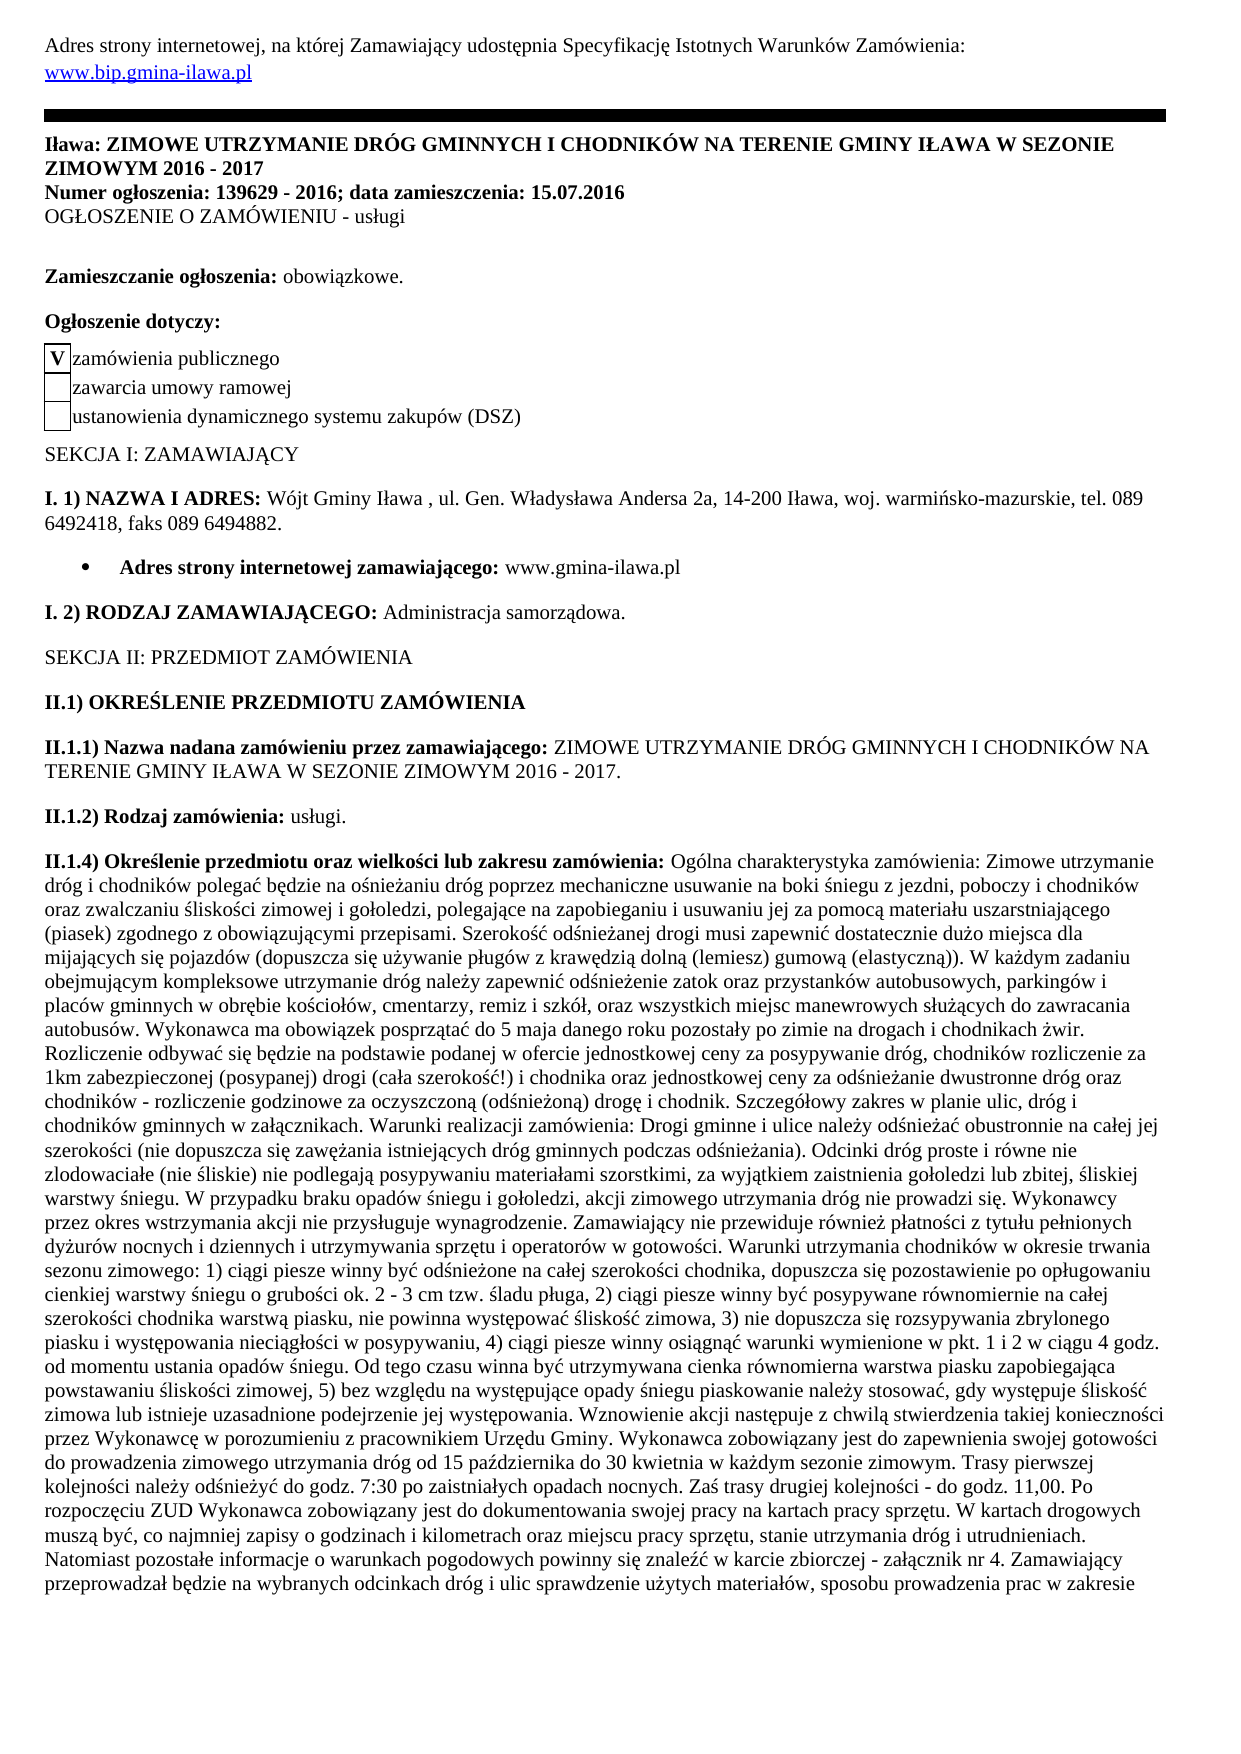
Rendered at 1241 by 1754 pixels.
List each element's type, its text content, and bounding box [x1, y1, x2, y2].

table_cell zawarcia umowy ramowej [71, 372, 527, 401]
table_cell ustanowienia dynamicznego systemu zakupów (DSZ) [71, 401, 527, 429]
text II.1.2) Rodzaj zamówienia: usługi. [44, 804, 1167, 828]
text SEKCJA II: PRZEDMIOT ZAMÓWIENIA [44, 645, 1167, 669]
text Ogłoszenie dotyczy: [44, 309, 1167, 333]
text II.1.4) Określenie przedmiotu oraz wielkości lub zakresu zamówienia: Ogólna charakterystyka zamówienia: Zimowe utrzymanie dróg i chodników polegać będzie na ośnieżaniu dróg poprzez mechaniczne usuwanie na boki śniegu z jezdni, poboczy i chodników oraz zwalczaniu śliskości zimowej i gołoledzi, polegające na zapobieganiu i usuwaniu jej za pomocą materiału uszarstniającego (piasek) zgodnego z obowiązującymi przepisami. Szerokość odśnieżanej drogi musi zapewnić dostatecznie dużo miejsca dla mijających się pojazdów (dopuszcza się używanie pługów z krawędzią dolną (lemiesz) gumową (elastyczną)). W każdym zadaniu obejmującym kompleksowe utrzymanie dróg należy zapewnić odśnieżenie zatok oraz przystanków autobusowych, parkingów i placów gminnych w obrębie kościołów, cmentarzy, remiz i szkół, oraz wszystkich miejsc manewrowych służących do zawracania autobusów. Wykonawca ma obowiązek posprzątać do 5 maja danego roku pozostały po zimie na drogach i chodnikach żwir. Rozliczenie odbywać się będzie na podstawie podanej w ofercie jednostkowej ceny za posypywanie dróg, chodników rozliczenie za 1km zabezpieczonej (posypanej) drogi (cała szerokość!) i chodnika oraz jednostkowej ceny za odśnieżanie dwustronne dróg oraz chodników - rozliczenie godzinowe za oczyszczoną (odśnieżoną) drogę i chodnik. Szczegółowy zakres w planie ulic, dróg i chodników gminnych w załącznikach. Warunki realizacji zamówienia: Drogi gminne i ulice należy odśnieżać obustronnie na całej jej szerokości (nie dopuszcza się zawężania istniejących dróg gminnych podczas odśnieżania). Odcinki dróg proste i równe nie zlodowaciałe (nie śliskie) nie podlegają posypywaniu materiałami szorstkimi, za wyjątkiem zaistnienia gołoledzi lub zbitej, śliskiej warstwy śniegu. W przypadku braku opadów śniegu i gołoledzi, akcji zimowego utrzymania dróg nie prowadzi się. Wykonawcy przez okres wstrzymania akcji nie przysługuje wynagrodzenie. Zamawiający nie przewiduje również płatności z tytułu pełnionych dyżurów nocnych i dziennych i utrzymywania sprzętu i operatorów w gotowości. Warunki utrzymania chodników w okresie trwania sezonu zimowego: 1) ciągi piesze winny być odśnieżone na całej szerokości chodnika, dopuszcza się pozostawienie po opługowaniu cienkiej warstwy śniegu o grubości ok. 2 - 3 cm tzw. śladu pługa, 2) ciągi piesze winny być posypywane równomiernie na całej szerokości chodnika warstwą piasku, nie powinna występować śliskość zimowa, 3) nie dopuszcza się rozsypywania zbrylonego piasku i występowania nieciągłości w posypywaniu, 4) ciągi piesze winny osiągnąć warunki wymienione w pkt. 1 i 2 w ciągu 4 godz. od momentu ustania opadów śniegu. Od tego czasu winna być utrzymywana cienka równomierna warstwa piasku zapobiegająca powstawaniu śliskości zimowej, 5) bez względu na występujące opady śniegu piaskowanie należy stosować, gdy występuje śliskość zimowa lub istnieje uzasadnione podejrzenie jej występowania. Wznowienie akcji następuje z chwilą stwierdzenia takiej konieczności przez Wykonawcę w porozumieniu z pracownikiem Urzędu Gminy. Wykonawca zobowiązany jest do zapewnienia swojej gotowości do prowadzenia zimowego utrzymania dróg od 15 października do 30 kwietnia w każdym sezonie zimowym. Trasy pierwszej kolejności należy odśnieżyć do godz. 7:30 po zaistniałych opadach nocnych. Zaś trasy drugiej kolejności - do godz. 11,00. Po rozpoczęciu ZUD Wykonawca zobowiązany jest do dokumentowania swojej pracy na kartach pracy sprzętu. W kartach drogowych muszą być, co najmniej zapisy o godzinach i kilometrach oraz miejscu pracy sprzętu, stanie utrzymania dróg i utrudnieniach. Natomiast pozostałe informacje o warunkach pogodowych powinny się znaleźć w karcie zbiorczej - załącznik nr 4. Zamawiający przeprowadzał będzie na wybranych odcinkach dróg i ulic sprawdzenie użytych materiałów, sposobu prowadzenia prac w zakresie [44, 849, 1167, 1595]
text SEKCJA I: ZAMAWIAJĄCY [44, 441, 1167, 466]
table_cell [45, 402, 70, 429]
table_cell [45, 374, 70, 401]
text II.1) OKREŚLENIE PRZEDMIOTU ZAMÓWIENIA [44, 690, 1167, 714]
text II.1.1) Nazwa nadana zamówieniu przez zamawiającego: ZIMOWE UTRZYMANIE DRÓG GMINNYCH I CHODNIKÓW NA TERENIE GMINY IŁAWA W SEZONIE ZIMOWYM 2016 - 2017. [44, 735, 1167, 783]
text Adres strony internetowej, na której Zamawiający udostępnia Specyfikację Istotnych Warunków Zamówienia: [44, 29, 1167, 57]
text Zamieszczanie ogłoszenia: obowiązkowe. [44, 264, 1167, 288]
table_header V [45, 345, 70, 372]
text I. 1) NAZWA I ADRES: Wójt Gminy Iława , ul. Gen. Władysława Andersa 2a, 14-200 Iława, woj. warmińsko-mazurskie, tel. 089 6492418, faks 089 6494882. [44, 486, 1167, 534]
list Adres strony internetowej zamawiającego: www.gmina-ilawa.pl [82, 555, 1167, 579]
text www.bip.gmina-ilawa.pl [44, 57, 1167, 84]
text I. 2) RODZAJ ZAMAWIAJĄCEGO: Administracja samorządowa. [44, 600, 1167, 624]
text Iława: ZIMOWE UTRZYMANIE DRÓG GMINNYCH I CHODNIKÓW NA TERENIE GMINY IŁAWA W SEZONIE ZIMOWYM 2016 - 2017 Numer ogłoszenia: 139629 - 2016; data zamieszczenia: 15.07.2016 OGŁOSZENIE O ZAMÓWIENIU - usługi [44, 132, 1167, 228]
table_header zamówienia publicznego [71, 343, 527, 372]
